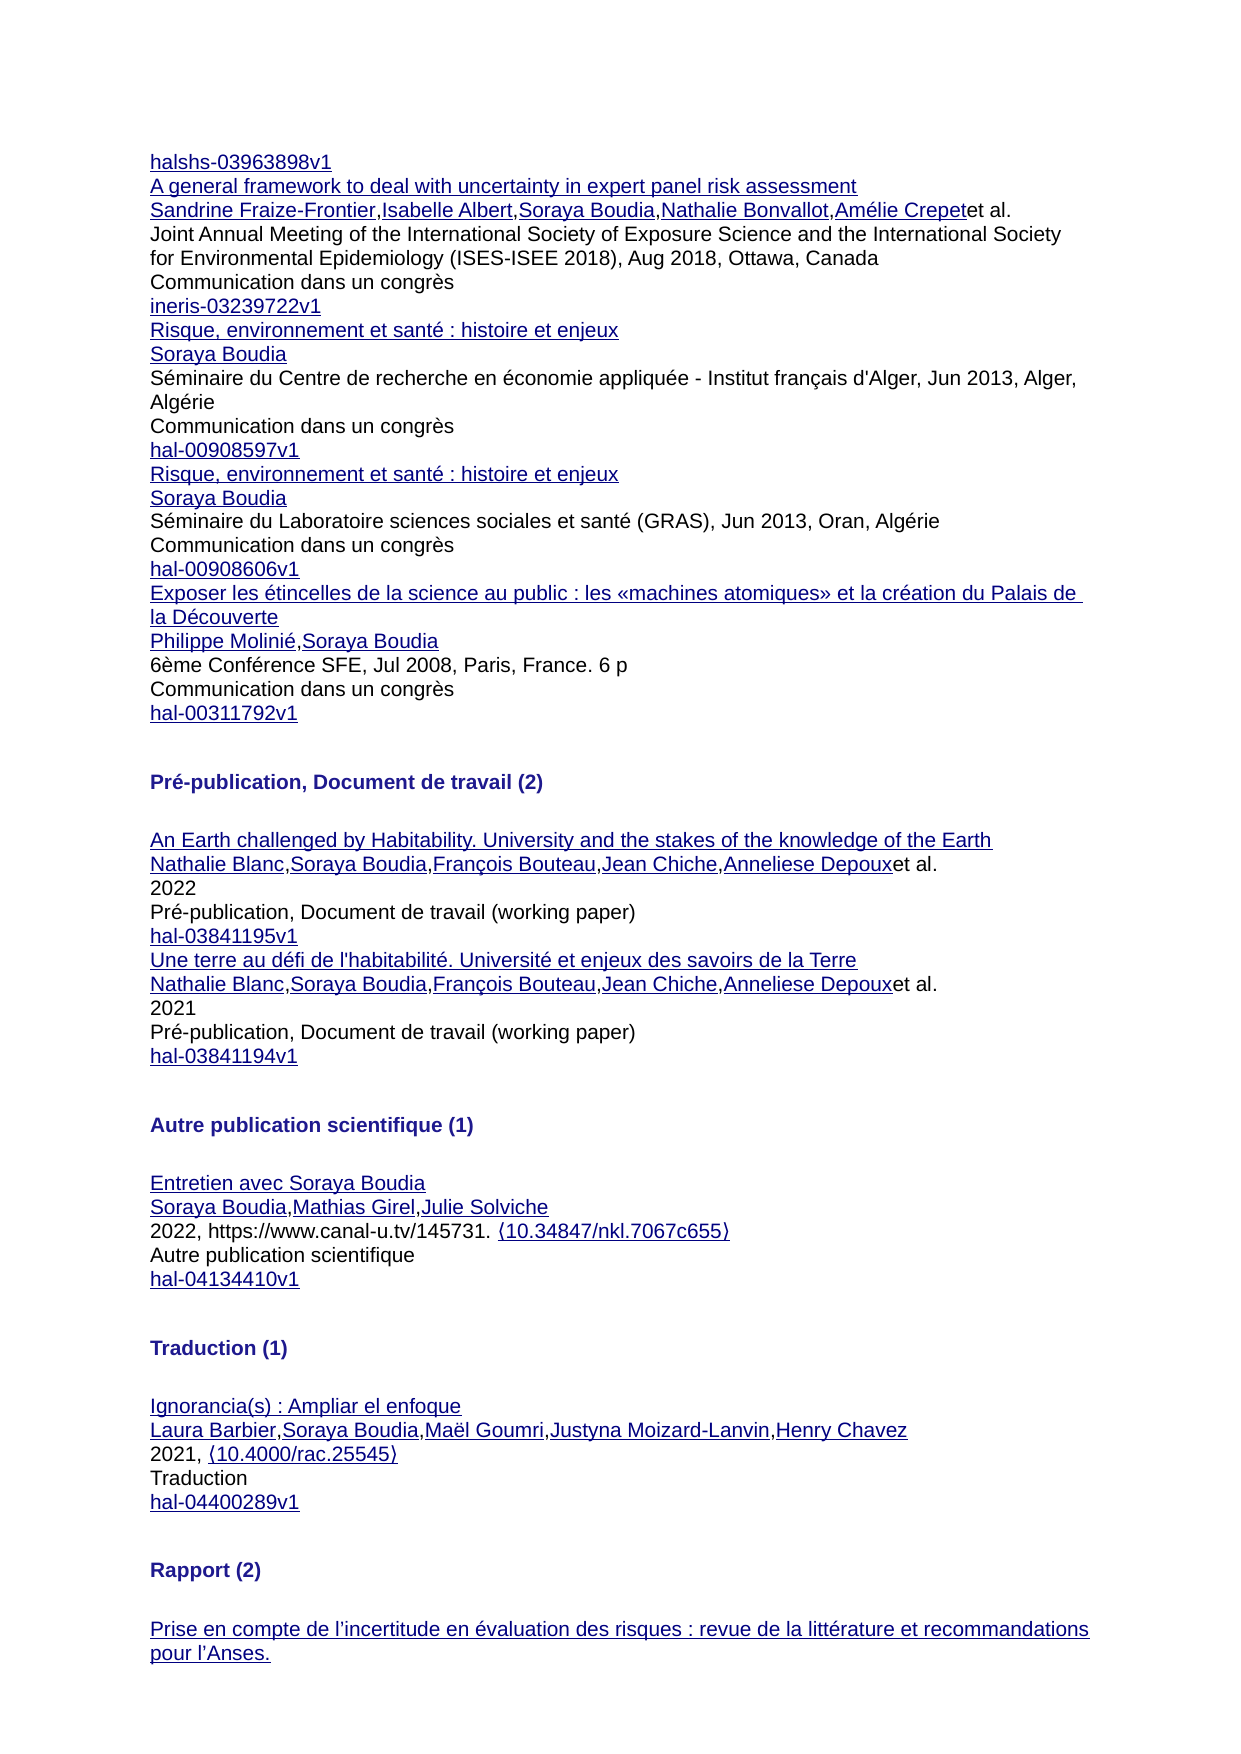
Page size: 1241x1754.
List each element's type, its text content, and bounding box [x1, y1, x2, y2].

table_header An Earth challenged by Habitability. University and the stakes of the knowledge of the Earth Nathalie Blanc,Soraya Boudia,François Bouteau,Jean Chiche,Anneliese Depouxet al. 2022 Pré-publication, Document de travail (working paper) hal-03841195v1 [150, 828, 1090, 948]
subtitle Rapport (2) [150, 1558, 1090, 1582]
table_cell Exposer les étincelles de la science au public : les «machines atomiques» et la création du Palais de la Découverte Philippe Molinié,Soraya Boudia 6ème Conférence SFE, Jul 2008, Paris, France. 6 p Communication dans un congrès hal-00311792v1 [150, 581, 1090, 725]
table_cell Une terre au défi de l'habitabilité. Université et enjeux des savoirs de la Terre Nathalie Blanc,Soraya Boudia,François Bouteau,Jean Chiche,Anneliese Depouxet al. 2021 Pré-publication, Document de travail (working paper) hal-03841194v1 [150, 948, 1090, 1068]
subtitle Autre publication scientifique (1) [150, 1112, 1090, 1136]
table_cell Risque, environnement et santé : histoire et enjeux Soraya Boudia Séminaire du Centre de recherche en économie appliquée - Institut français d'Alger, Jun 2013, Alger, Algérie Communication dans un congrès hal-00908597v1 [150, 318, 1090, 461]
table_cell A general framework to deal with uncertainty in expert panel risk assessment Sandrine Fraize-Frontier,Isabelle Albert,Soraya Boudia,Nathalie Bonvallot,Amélie Crepetet al. Joint Annual Meeting of the International Society of Exposure Science and the International Society for Environmental Epidemiology (ISES-ISEE 2018), Aug 2018, Ottawa, Canada Communication dans un congrès ineris-03239722v1 [150, 174, 1090, 318]
table_header Ignorancia(s) : Ampliar el enfoque Laura Barbier,Soraya Boudia,Maël Goumri,Justyna Moizard-Lanvin,Henry Chavez 2021, ⟨10.4000/rac.25545⟩ Traduction hal-04400289v1 [150, 1394, 1090, 1513]
table_cell halshs-03963898v1 [150, 150, 1090, 174]
table_cell Risque, environnement et santé : histoire et enjeux Soraya Boudia Séminaire du Laboratoire sciences sociales et santé (GRAS), Jun 2013, Oran, Algérie Communication dans un congrès hal-00908606v1 [150, 461, 1090, 581]
table_header Prise en compte de l’incertitude en évaluation des risques : revue de la littérature et recommandations [150, 1617, 1090, 1638]
table_header pour l’Anses. [150, 1639, 1090, 1664]
table_header Entretien avec Soraya Boudia Soraya Boudia,Mathias Girel,Julie Solviche 2022, https://www.canal-u.tv/145731. ⟨10.34847/nkl.7067c655⟩ Autre publication scientifique hal-04134410v1 [150, 1171, 1090, 1291]
subtitle Traduction (1) [150, 1335, 1090, 1359]
subtitle Pré-publication, Document de travail (2) [150, 770, 1090, 794]
